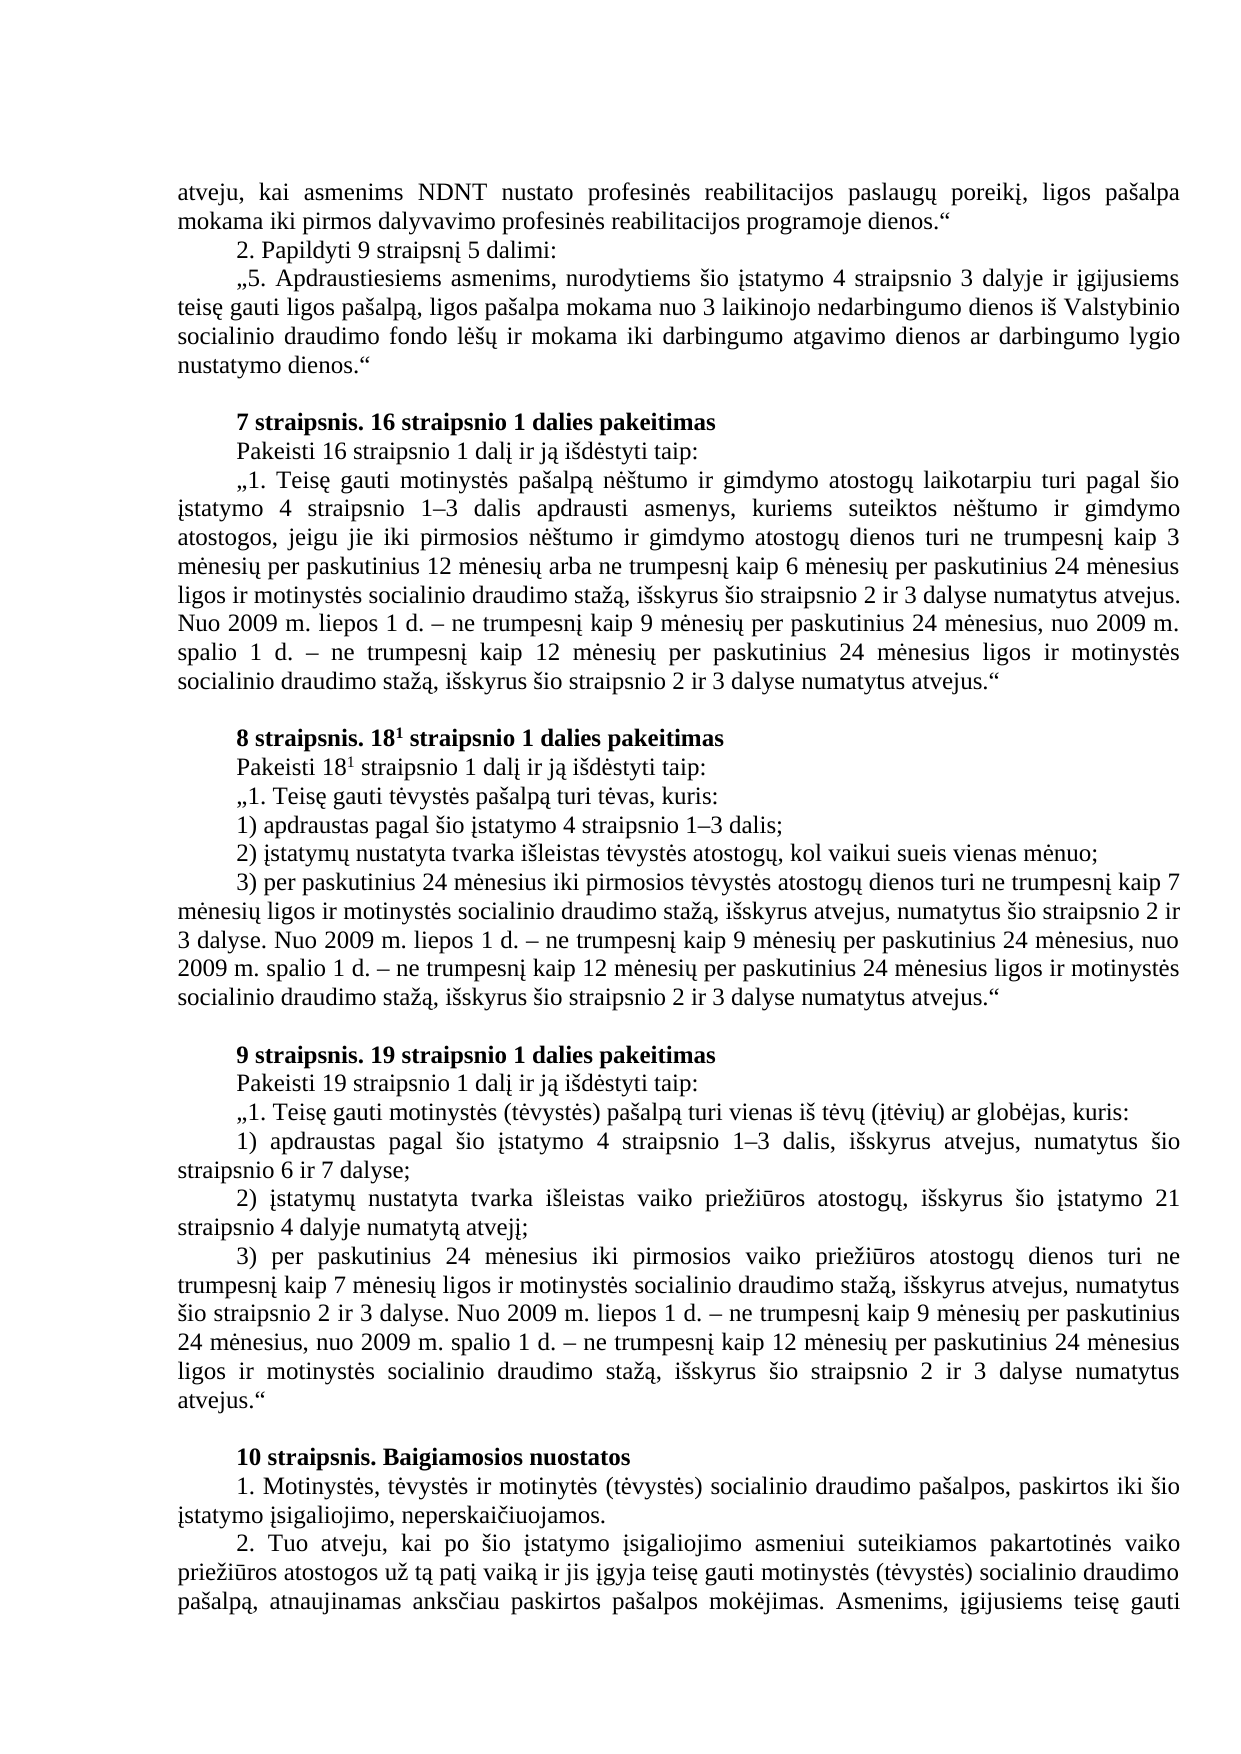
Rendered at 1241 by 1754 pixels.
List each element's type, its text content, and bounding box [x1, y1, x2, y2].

text 1) apdraustas pagal šio įstatymo 4 straipsnio 1–3 dalis; [177, 810, 1181, 838]
text 3) per paskutinius 24 mėnesius iki pirmosios tėvystės atostogų dienos turi ne trumpesnį kaip 7 mėnesių ligos ir motinystės socialinio draudimo stažą, išskyrus atvejus, numatytus šio straipsnio 2 ir 3 dalyse. Nuo 2009 m. liepos 1 d. – ne trumpesnį kaip 9 mėnesių per paskutinius 24 mėnesius, nuo 2009 m. spalio 1 d. – ne trumpesnį kaip 12 mėnesių per paskutinius 24 mėnesius ligos ir motinystės socialinio draudimo stažą, išskyrus šio straipsnio 2 ir 3 dalyse numatytus atvejus.“ [177, 867, 1181, 1011]
text „1. Teisę gauti motinystės pašalpą nėštumo ir gimdymo atostogų laikotarpiu turi pagal šio įstatymo 4 straipsnio 1–3 dalis apdrausti asmenys, kuriems suteiktos nėštumo ir gimdymo atostogos, jeigu jie iki pirmosios nėštumo ir gimdymo atostogų dienos turi ne trumpesnį kaip 3 mėnesių per paskutinius 12 mėnesių arba ne trumpesnį kaip 6 mėnesių per paskutinius 24 mėnesius ligos ir motinystės socialinio draudimo stažą, išskyrus šio straipsnio 2 ir 3 dalyse numatytus atvejus. Nuo 2009 m. liepos 1 d. – ne trumpesnį kaip 9 mėnesių per paskutinius 24 mėnesius, nuo 2009 m. spalio 1 d. – ne trumpesnį kaip 12 mėnesių per paskutinius 24 mėnesius ligos ir motinystės socialinio draudimo stažą, išskyrus šio straipsnio 2 ir 3 dalyse numatytus atvejus.“ [177, 465, 1181, 695]
text „1. Teisę gauti tėvystės pašalpą turi tėvas, kuris: [177, 781, 1181, 810]
text 9 straipsnis. 19 straipsnio 1 dalies pakeitimas [177, 1040, 1181, 1068]
text atveju, kai asmenims NDNT nustato profesinės reabilitacijos paslaugų poreikį, ligos pašalpa mokama iki pirmos dalyvavimo profesinės reabilitacijos programoje dienos.“ [177, 177, 1181, 235]
text Pakeisti 16 straipsnio 1 dalį ir ją išdėstyti taip: [177, 436, 1181, 465]
text „1. Teisę gauti motinystės (tėvystės) pašalpą turi vienas iš tėvų (įtėvių) ar globėjas, kuris: [177, 1097, 1181, 1126]
text 1) apdraustas pagal šio įstatymo 4 straipsnio 1–3 dalis, išskyrus atvejus, numatytus šio straipsnio 6 ir 7 dalyse; [177, 1126, 1181, 1183]
text 2) įstatymų nustatyta tvarka išleistas vaiko priežiūros atostogų, išskyrus šio įstatymo 21 straipsnio 4 dalyje numatytą atvejį; [177, 1183, 1181, 1241]
text 2. Papildyti 9 straipsnį 5 dalimi: [177, 235, 1181, 263]
text Pakeisti 181 straipsnio 1 dalį ir ją išdėstyti taip: [177, 752, 1181, 781]
text 10 straipsnis. Baigiamosios nuostatos [177, 1442, 1181, 1471]
text 3) per paskutinius 24 mėnesius iki pirmosios vaiko priežiūros atostogų dienos turi ne trumpesnį kaip 7 mėnesių ligos ir motinystės socialinio draudimo stažą, išskyrus atvejus, numatytus šio straipsnio 2 ir 3 dalyse. Nuo 2009 m. liepos 1 d. – ne trumpesnį kaip 9 mėnesių per paskutinius 24 mėnesius, nuo 2009 m. spalio 1 d. – ne trumpesnį kaip 12 mėnesių per paskutinius 24 mėnesius ligos ir motinystės socialinio draudimo stažą, išskyrus šio straipsnio 2 ir 3 dalyse numatytus atvejus.“ [177, 1241, 1181, 1413]
text 7 straipsnis. 16 straipsnio 1 dalies pakeitimas [177, 407, 1181, 436]
text „5. Apdraustiesiems asmenims, nurodytiems šio įstatymo 4 straipsnio 3 dalyje ir įgijusiems teisę gauti ligos pašalpą, ligos pašalpa mokama nuo 3 laikinojo nedarbingumo dienos iš Valstybinio socialinio draudimo fondo lėšų ir mokama iki darbingumo atgavimo dienos ar darbingumo lygio nustatymo dienos.“ [177, 263, 1181, 378]
text 8 straipsnis. 181 straipsnio 1 dalies pakeitimas [177, 723, 1181, 752]
text 2. Tuo atveju, kai po šio įstatymo įsigaliojimo asmeniui suteikiamos pakartotinės vaiko priežiūros atostogos už tą patį vaiką ir jis įgyja teisę gauti motinystės (tėvystės) socialinio draudimo pašalpą, atnaujinamas anksčiau paskirtos pašalpos mokėjimas. Asmenims, įgijusiems teisę gauti [177, 1528, 1181, 1615]
text Pakeisti 19 straipsnio 1 dalį ir ją išdėstyti taip: [177, 1068, 1181, 1097]
text 2) įstatymų nustatyta tvarka išleistas tėvystės atostogų, kol vaikui sueis vienas mėnuo; [177, 838, 1181, 867]
text 1. Motinystės, tėvystės ir motinytės (tėvystės) socialinio draudimo pašalpos, paskirtos iki šio įstatymo įsigaliojimo, neperskaičiuojamos. [177, 1471, 1181, 1528]
